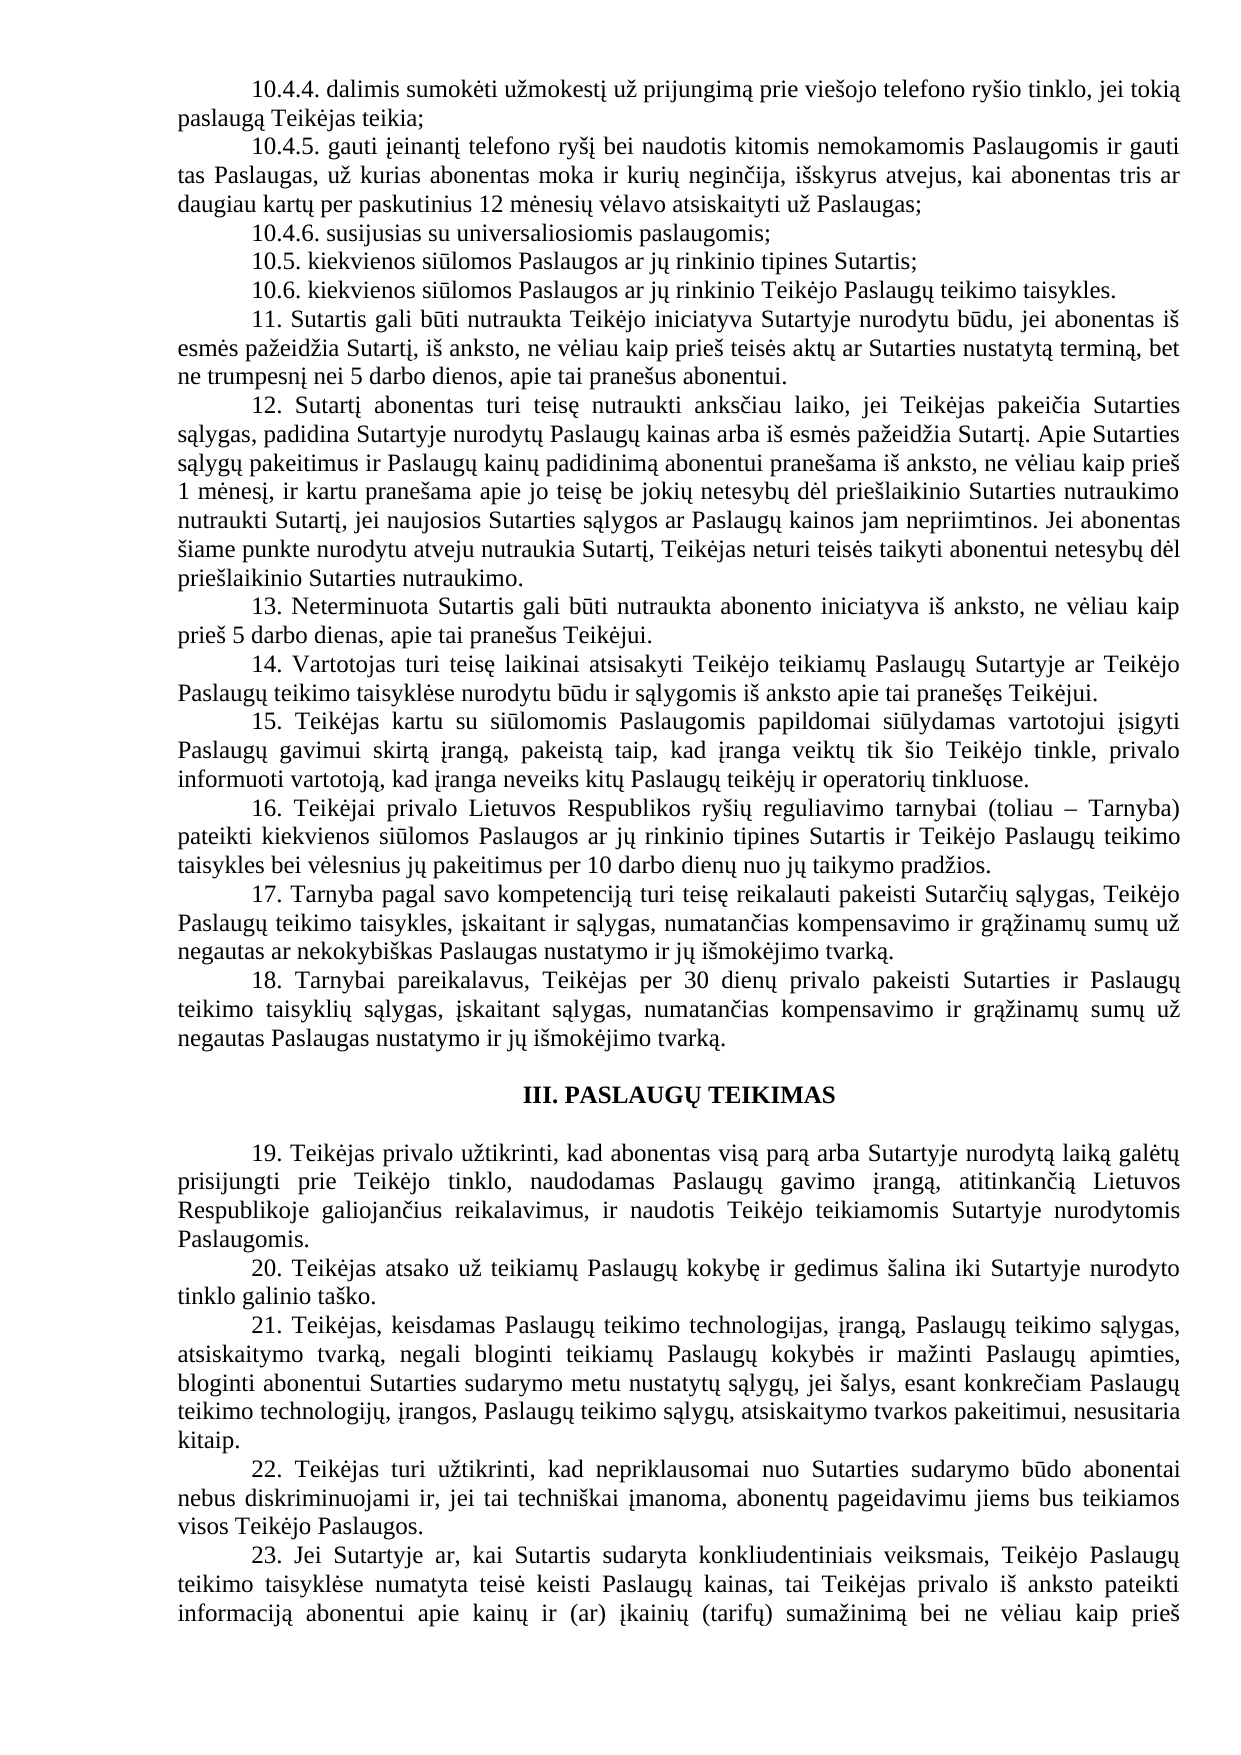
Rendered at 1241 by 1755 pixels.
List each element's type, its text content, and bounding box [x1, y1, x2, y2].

text 23. Jei Sutartyje ar, kai Sutartis sudaryta konkliudentiniais veiksmais, Teikėjo Paslaugų teikimo taisyklėse numatyta teisė keisti Paslaugų kainas, tai Teikėjas privalo iš anksto pateikti informaciją abonentui apie kainų ir (ar) įkainių (tarifų) sumažinimą bei ne vėliau kaip prieš [177, 1540, 1181, 1626]
text 10.6. kiekvienos siūlomos Paslaugos ar jų rinkinio Teikėjo Paslaugų teikimo taisykles. [177, 275, 1181, 304]
text 10.4.5. gauti įeinantį telefono ryšį bei naudotis kitomis nemokamomis Paslaugomis ir gauti tas Paslaugas, už kurias abonentas moka ir kurių neginčija, išskyrus atvejus, kai abonentas tris ar daugiau kartų per paskutinius 12 mėnesių vėlavo atsiskaityti už Paslaugas; [177, 131, 1181, 218]
text 15. Teikėjas kartu su siūlomomis Paslaugomis papildomai siūlydamas vartotojui įsigyti Paslaugų gavimui skirtą įrangą, pakeistą taip, kad įranga veiktų tik šio Teikėjo tinkle, privalo informuoti vartotoją, kad įranga neveiks kitų Paslaugų teikėjų ir operatorių tinkluose. [177, 706, 1181, 793]
text 21. Teikėjas, keisdamas Paslaugų teikimo technologijas, įrangą, Paslaugų teikimo sąlygas, atsiskaitymo tvarką, negali bloginti teikiamų Paslaugų kokybės ir mažinti Paslaugų apimties, bloginti abonentui Sutarties sudarymo metu nustatytų sąlygų, jei šalys, esant konkrečiam Paslaugų teikimo technologijų, įrangos, Paslaugų teikimo sąlygų, atsiskaitymo tvarkos pakeitimui, nesusitaria kitaip. [177, 1310, 1181, 1454]
text 12. Sutartį abonentas turi teisę nutraukti anksčiau laiko, jei Teikėjas pakeičia Sutarties sąlygas, padidina Sutartyje nurodytų Paslaugų kainas arba iš esmės pažeidžia Sutartį. Apie Sutarties sąlygų pakeitimus ir Paslaugų kainų padidinimą abonentui pranešama iš anksto, ne vėliau kaip prieš 1 mėnesį, ir kartu pranešama apie jo teisę be jokių netesybų dėl priešlaikinio Sutarties nutraukimo nutraukti Sutartį, jei naujosios Sutarties sąlygos ar Paslaugų kainos jam nepriimtinos. Jei abonentas šiame punkte nurodytu atveju nutraukia Sutartį, Teikėjas neturi teisės taikyti abonentui netesybų dėl priešlaikinio Sutarties nutraukimo. [177, 390, 1181, 591]
text 10.4.4. dalimis sumokėti užmokestį už prijungimą prie viešojo telefono ryšio tinklo, jei tokią paslaugą Teikėjas teikia; [177, 74, 1181, 131]
text 10.5. kiekvienos siūlomos Paslaugos ar jų rinkinio tipines Sutartis; [177, 246, 1181, 275]
text 22. Teikėjas turi užtikrinti, kad nepriklausomai nuo Sutarties sudarymo būdo abonentai nebus diskriminuojami ir, jei tai techniškai įmanoma, abonentų pageidavimu jiems bus teikiamos visos Teikėjo Paslaugos. [177, 1454, 1181, 1540]
text III. PASLAUGŲ TEIKIMAS [177, 1080, 1181, 1109]
text 19. Teikėjas privalo užtikrinti, kad abonentas visą parą arba Sutartyje nurodytą laiką galėtų prisijungti prie Teikėjo tinklo, naudodamas Paslaugų gavimo įrangą, atitinkančią Lietuvos Respublikoje galiojančius reikalavimus, ir naudotis Teikėjo teikiamomis Sutartyje nurodytomis Paslaugomis. [177, 1138, 1181, 1253]
text 10.4.6. susijusias su universaliosiomis paslaugomis; [177, 218, 1181, 246]
text 11. Sutartis gali būti nutraukta Teikėjo iniciatyva Sutartyje nurodytu būdu, jei abonentas iš esmės pažeidžia Sutartį, iš anksto, ne vėliau kaip prieš teisės aktų ar Sutarties nustatytą terminą, bet ne trumpesnį nei 5 darbo dienos, apie tai pranešus abonentui. [177, 304, 1181, 390]
text 13. Neterminuota Sutartis gali būti nutraukta abonento iniciatyva iš anksto, ne vėliau kaip prieš 5 darbo dienas, apie tai pranešus Teikėjui. [177, 591, 1181, 649]
text 17. Tarnyba pagal savo kompetenciją turi teisę reikalauti pakeisti Sutarčių sąlygas, Teikėjo Paslaugų teikimo taisykles, įskaitant ir sąlygas, numatančias kompensavimo ir grąžinamų sumų už negautas ar nekokybiškas Paslaugas nustatymo ir jų išmokėjimo tvarką. [177, 879, 1181, 965]
text 20. Teikėjas atsako už teikiamų Paslaugų kokybę ir gedimus šalina iki Sutartyje nurodyto tinklo galinio taško. [177, 1253, 1181, 1310]
text 16. Teikėjai privalo Lietuvos Respublikos ryšių reguliavimo tarnybai (toliau – Tarnyba) pateikti kiekvienos siūlomos Paslaugos ar jų rinkinio tipines Sutartis ir Teikėjo Paslaugų teikimo taisykles bei vėlesnius jų pakeitimus per 10 darbo dienų nuo jų taikymo pradžios. [177, 793, 1181, 879]
text 18. Tarnybai pareikalavus, Teikėjas per 30 dienų privalo pakeisti Sutarties ir Paslaugų teikimo taisyklių sąlygas, įskaitant sąlygas, numatančias kompensavimo ir grąžinamų sumų už negautas Paslaugas nustatymo ir jų išmokėjimo tvarką. [177, 965, 1181, 1051]
text 14. Vartotojas turi teisę laikinai atsisakyti Teikėjo teikiamų Paslaugų Sutartyje ar Teikėjo Paslaugų teikimo taisyklėse nurodytu būdu ir sąlygomis iš anksto apie tai pranešęs Teikėjui. [177, 649, 1181, 706]
